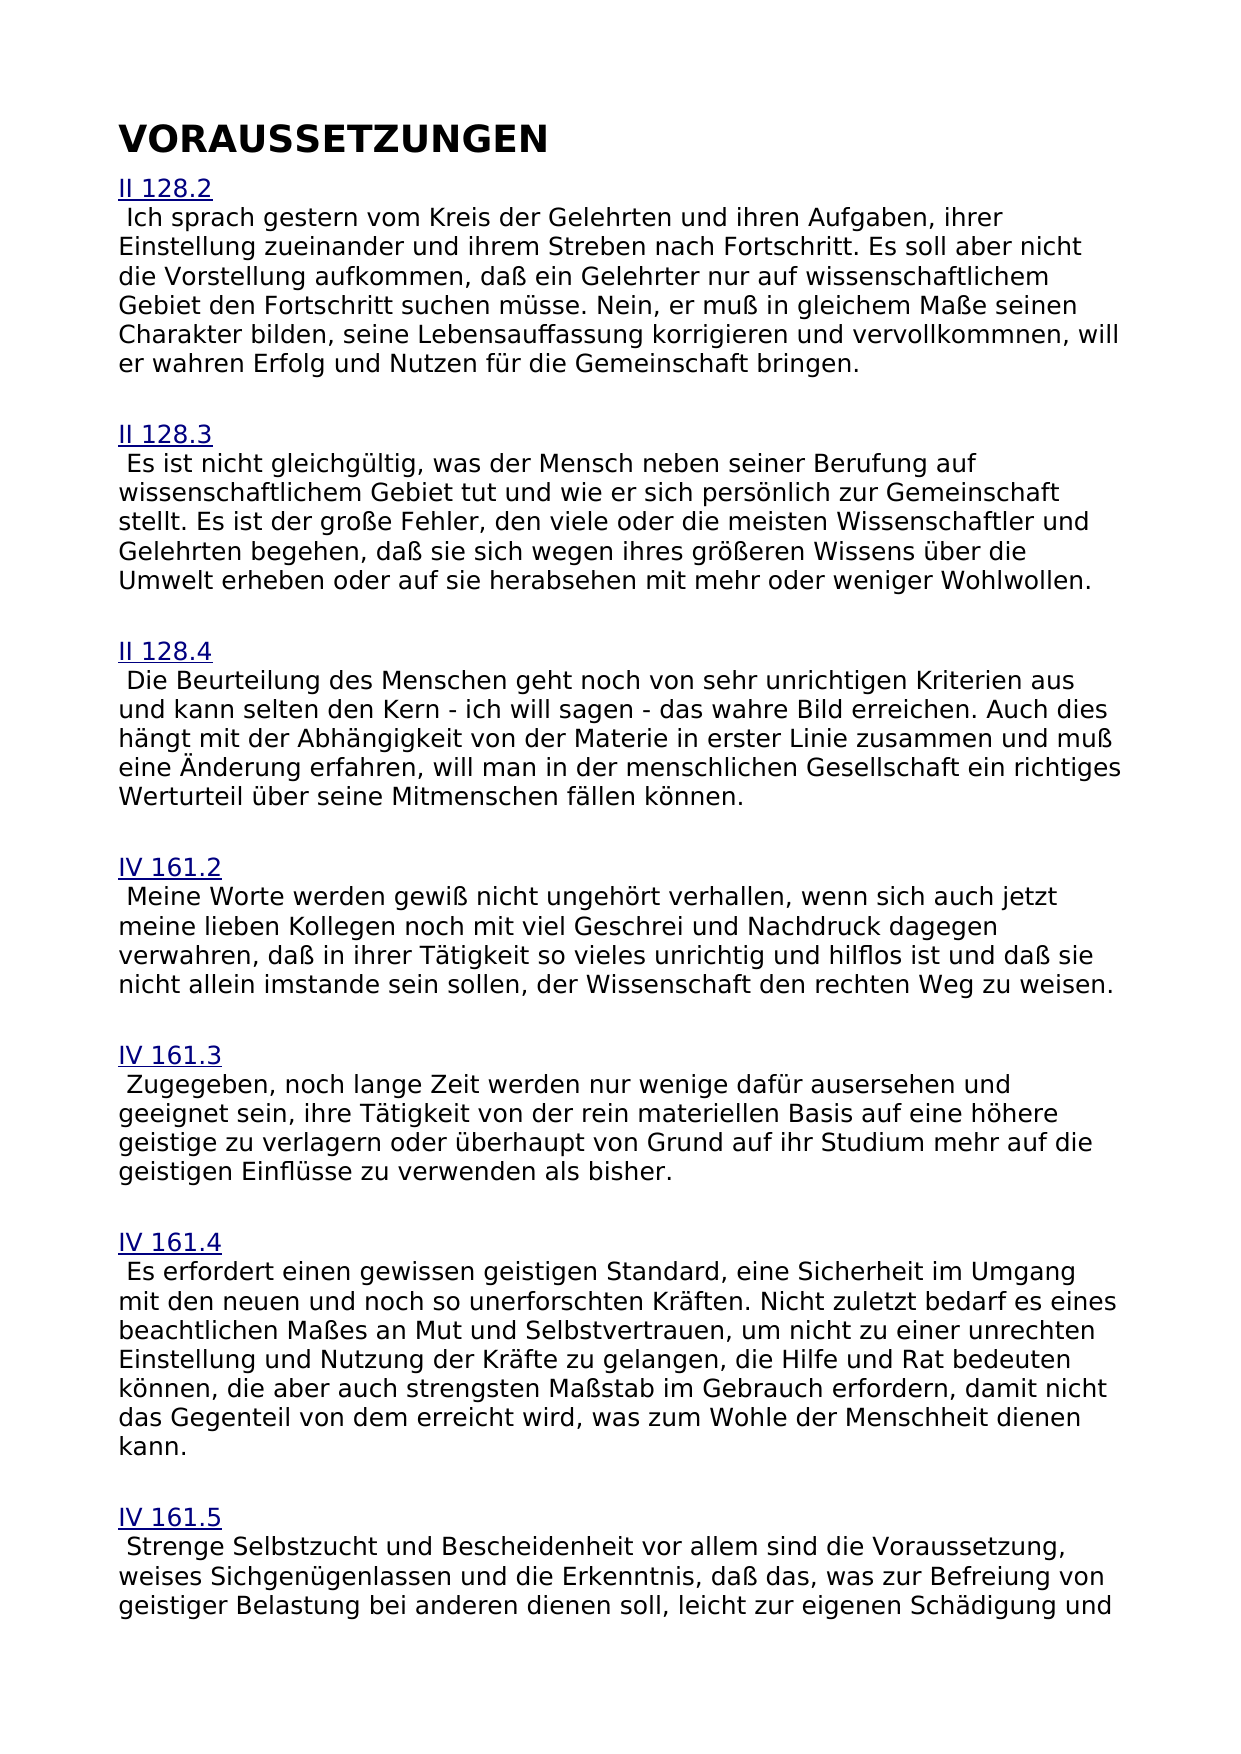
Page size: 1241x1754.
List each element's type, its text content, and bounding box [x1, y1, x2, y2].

subtitle VORAUSSETZUNGEN [118, 118, 1122, 162]
text II 128.3 Es ist nicht gleichgültig, was der Mensch neben seiner Berufung auf wissenschaftlichem Gebiet tut und wie er sich persönlich zur Gemeinschaft stellt. Es ist der große Fehler, den viele oder die meisten Wissenschaftler und Gelehrten begehen, daß sie sich wegen ihres größeren Wissens über die Umwelt erheben oder auf sie herabsehen mit mehr oder weniger Wohlwollen. [118, 420, 1122, 624]
text II 128.2 Ich sprach gestern vom Kreis der Gelehrten und ihren Aufgaben, ihrer Einstellung zueinander und ihrem Streben nach Fortschritt. Es soll aber nicht die Vorstellung aufkommen, daß ein Gelehrter nur auf wissenschaftlichem Gebiet den Fortschritt suchen müsse. Nein, er muß in gleichem Maße seinen Charakter bilden, seine Lebensauffassung korrigieren und vervollkommnen, will er wahren Erfolg und Nutzen für die Gemeinschaft bringen. [118, 174, 1122, 408]
text IV 161.3 Zugegeben, noch lange Zeit werden nur wenige dafür ausersehen und geeignet sein, ihre Tätigkeit von der rein materiellen Basis auf eine höhere geistige zu verlagern oder überhaupt von Grund auf ihr Studium mehr auf die geistigen Einflüsse zu verwenden als bisher. [118, 1041, 1122, 1216]
text II 128.4 Die Beurteilung des Menschen geht noch von sehr unrichtigen Kriterien aus und kann selten den Kern - ich will sagen - das wahre Bild erreichen. Auch dies hängt mit der Abhängigkeit von der Materie in erster Linie zusammen und muß eine Änderung erfahren, will man in der menschlichen Gesellschaft ein richtiges Werturteil über seine Mitmenschen fällen können. [118, 637, 1122, 841]
text IV 161.2 Meine Worte werden gewiß nicht ungehört verhallen, wenn sich auch jetzt meine lieben Kollegen noch mit viel Geschrei und Nachdruck dagegen verwahren, daß in ihrer Tätigkeit so vieles unrichtig und hilflos ist und daß sie nicht allein imstande sein sollen, der Wissenschaft den rechten Weg zu weisen. [118, 853, 1122, 1028]
text IV 161.5 Strenge Selbstzucht und Bescheidenheit vor allem sind die Voraussetzung, weises Sichgenügenlassen und die Erkenntnis, daß das, was zur Befreiung von geistiger Belastung bei anderen dienen soll, leicht zur eigenen Schädigung und [118, 1503, 1122, 1620]
text IV 161.4 Es erfordert einen gewissen geistigen Standard, eine Sicherheit im Umgang mit den neuen und noch so unerforschten Kräften. Nicht zuletzt bedarf es eines beachtlichen Maßes an Mut und Selbstvertrauen, um nicht zu einer unrechten Einstellung und Nutzung der Kräfte zu gelangen, die Hilfe und Rat bedeuten können, die aber auch strengsten Maßstab im Gebrauch erfordern, damit nicht das Gegenteil von dem erreicht wird, was zum Wohle der Menschheit dienen kann. [118, 1228, 1122, 1491]
